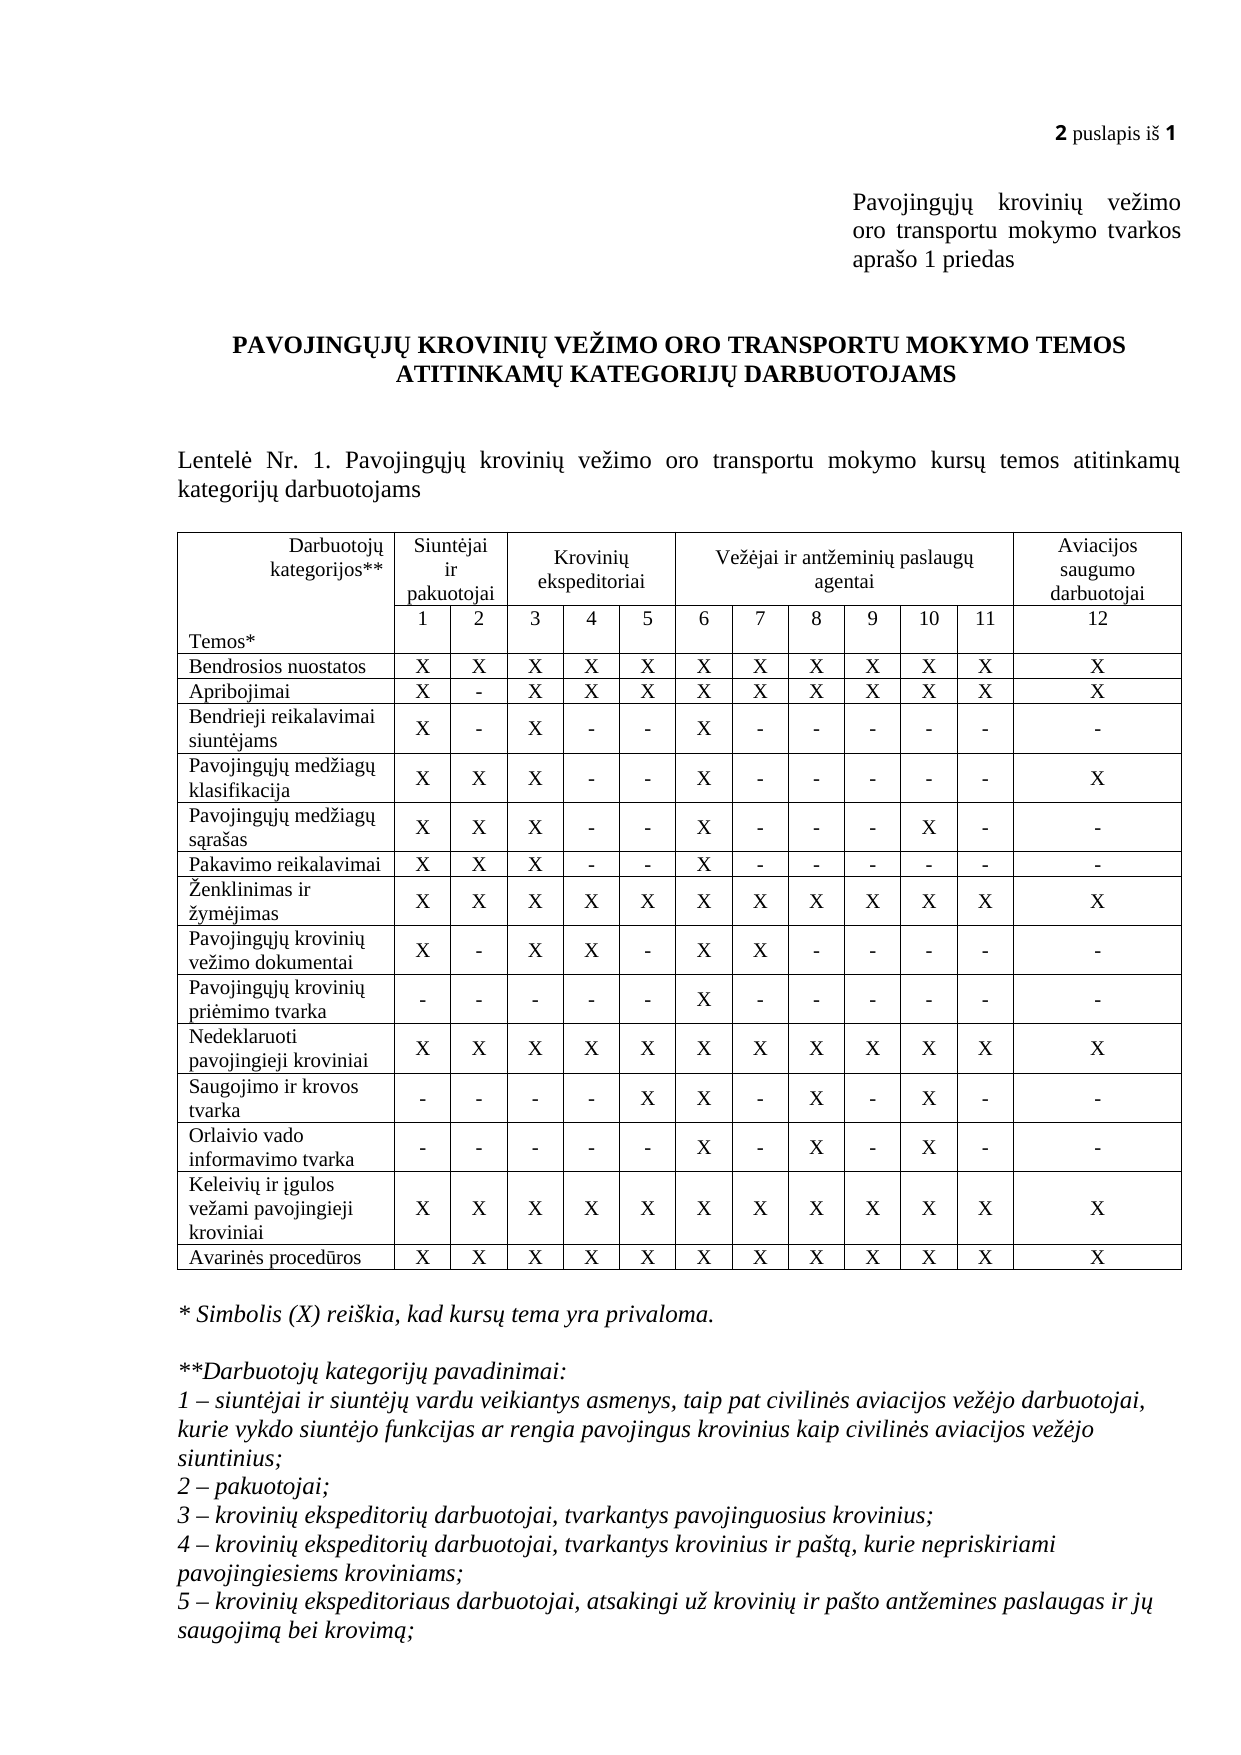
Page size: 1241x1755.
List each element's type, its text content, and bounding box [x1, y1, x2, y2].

table_cell X [395, 754, 450, 802]
table_cell X [620, 1024, 675, 1072]
table_cell X [1014, 679, 1181, 703]
table_cell - [733, 1074, 788, 1122]
table_cell X [733, 654, 788, 678]
table_cell X [620, 654, 675, 678]
table_cell X [564, 1024, 619, 1072]
table_cell - [901, 852, 957, 876]
table_cell Ženklinimas ir žymėjimas [178, 877, 394, 925]
table_cell - [395, 1074, 450, 1122]
text 1 – siuntėjai ir siuntėjų vardu veikiantys asmenys, taip pat civilinės aviacijos vežėjo darbuotojai, kurie vykdo siuntėjo funkcijas ar rengia pavojingus krovinius kaip civilinės aviacijos vežėjo siuntinius; [177, 1385, 1181, 1471]
table_cell X [451, 1245, 507, 1269]
table_header Vežėjai ir antžeminių paslaugų agentai [676, 533, 1013, 605]
table_cell X [564, 926, 619, 974]
table_cell X [564, 679, 619, 703]
text 2 – pakuotojai; [177, 1471, 1181, 1500]
table_cell 12 [1014, 606, 1181, 653]
table_cell X [958, 877, 1013, 925]
table_cell Pavojingųjų medžiagų sąrašas [178, 803, 394, 851]
table_cell - [620, 975, 675, 1023]
table_cell - [789, 803, 844, 851]
table_cell 5 [620, 606, 675, 653]
table_cell X [508, 926, 563, 974]
table_cell X [958, 1024, 1013, 1072]
table_cell Bendrieji reikalavimai siuntėjams [178, 704, 394, 752]
table_cell X [620, 877, 675, 925]
table_cell Saugojimo ir krovos tvarka [178, 1074, 394, 1122]
table_cell Avarinės procedūros [178, 1245, 394, 1269]
table_cell 10 [901, 606, 957, 653]
table_cell X [789, 1245, 844, 1269]
table_cell X [901, 803, 957, 851]
table_cell X [901, 1172, 957, 1244]
table_cell X [564, 654, 619, 678]
table_cell - [564, 754, 619, 802]
table_cell X [1014, 1245, 1181, 1269]
table_cell - [564, 803, 619, 851]
table_cell - [733, 1123, 788, 1171]
table_cell X [845, 1245, 900, 1269]
table_cell X [395, 852, 450, 876]
table_cell X [395, 1245, 450, 1269]
table_cell X [733, 1245, 788, 1269]
table_cell 2 [451, 606, 507, 653]
table_cell - [958, 754, 1013, 802]
table_cell X [901, 654, 957, 678]
table_cell - [901, 704, 957, 752]
table_header Aviacijos saugumo darbuotojai [1014, 533, 1181, 605]
table_cell - [845, 852, 900, 876]
text PAVOJINGŲJŲ KROVINIŲ VEŽIMO ORO TRANSPORTU MOKYMO TEMOS ATITINKAMŲ KATEGORIJŲ DARBUOTOJAMS [177, 330, 1181, 388]
table_cell X [451, 877, 507, 925]
table_cell X [451, 852, 507, 876]
table_cell X [395, 1172, 450, 1244]
table_cell X [901, 1123, 957, 1171]
table_cell X [958, 654, 1013, 678]
table_cell X [676, 926, 732, 974]
table_cell - [845, 704, 900, 752]
table_cell X [733, 926, 788, 974]
table_cell X [451, 654, 507, 678]
table_cell X [451, 803, 507, 851]
table_cell X [845, 1172, 900, 1244]
table_cell X [395, 926, 450, 974]
table_cell X [1014, 1172, 1181, 1244]
table_cell X [676, 704, 732, 752]
table_cell - [451, 975, 507, 1023]
table_cell X [676, 1074, 732, 1122]
table_cell - [1014, 975, 1181, 1023]
table_cell - [1014, 803, 1181, 851]
table_cell - [733, 754, 788, 802]
table_cell X [789, 679, 844, 703]
table_cell - [451, 679, 507, 703]
table_cell X [845, 1024, 900, 1072]
table_cell X [1014, 754, 1181, 802]
table_cell X [508, 654, 563, 678]
table_cell - [451, 1123, 507, 1171]
table_cell X [395, 654, 450, 678]
table_cell - [1014, 1123, 1181, 1171]
table_cell - [789, 754, 844, 802]
table_cell X [564, 877, 619, 925]
table_cell X [733, 679, 788, 703]
table_cell X [676, 877, 732, 925]
table_cell 3 [508, 606, 563, 653]
table_cell - [395, 1123, 450, 1171]
table_cell X [901, 877, 957, 925]
table_cell - [789, 852, 844, 876]
table_cell 4 [564, 606, 619, 653]
table_cell X [676, 1123, 732, 1171]
table_cell Bendrosios nuostatos [178, 654, 394, 678]
table_cell X [789, 1024, 844, 1072]
table_cell X [901, 679, 957, 703]
table_cell - [1014, 926, 1181, 974]
table_cell - [789, 704, 844, 752]
table_cell X [620, 679, 675, 703]
table_cell - [1014, 704, 1181, 752]
table_cell Orlaivio vado informavimo tvarka [178, 1123, 394, 1171]
table_cell X [508, 803, 563, 851]
table_cell - [958, 704, 1013, 752]
table_cell - [845, 926, 900, 974]
text Lentelė Nr. 1. Pavojingųjų krovinių vežimo oro transportu mokymo kursų temos atitinkamų kategorijų darbuotojams [177, 445, 1181, 503]
table_cell - [958, 1123, 1013, 1171]
table_cell - [958, 975, 1013, 1023]
table_cell X [676, 1024, 732, 1072]
table_cell X [508, 704, 563, 752]
table_cell - [564, 852, 619, 876]
table_cell X [395, 877, 450, 925]
table_cell - [620, 1123, 675, 1171]
table_cell X [395, 1024, 450, 1072]
table_cell - [733, 975, 788, 1023]
table_cell - [564, 704, 619, 752]
table_header Krovinių ekspeditoriai [508, 533, 675, 605]
table_cell - [901, 975, 957, 1023]
table_cell - [901, 754, 957, 802]
text 4 – krovinių ekspeditorių darbuotojai, tvarkantys krovinius ir paštą, kurie nepriskiriami pavojingiesiems kroviniams; [177, 1529, 1181, 1586]
table_cell - [901, 926, 957, 974]
table_cell - [958, 926, 1013, 974]
table_cell - [620, 926, 675, 974]
table_cell X [676, 679, 732, 703]
table_cell - [508, 1074, 563, 1122]
table_cell X [958, 1172, 1013, 1244]
table_cell X [733, 1172, 788, 1244]
table_cell X [676, 803, 732, 851]
table_cell X [789, 1074, 844, 1122]
table_cell - [789, 975, 844, 1023]
table_cell Nedeklaruoti pavojingieji kroviniai [178, 1024, 394, 1072]
table_cell - [508, 1123, 563, 1171]
table_cell X [733, 877, 788, 925]
text **Darbuotojų kategorijų pavadinimai: [177, 1356, 1181, 1385]
table_cell X [508, 1172, 563, 1244]
table_cell X [451, 1024, 507, 1072]
text 5 – krovinių ekspeditoriaus darbuotojai, atsakingi už krovinių ir pašto antžemines paslaugas ir jų saugojimą bei krovimą; [177, 1586, 1181, 1644]
text * Simbolis (X) reiškia, kad kursų tema yra privaloma. [177, 1299, 1181, 1328]
table_cell X [676, 975, 732, 1023]
table_cell X [508, 877, 563, 925]
table_cell X [676, 1172, 732, 1244]
table_cell X [901, 1024, 957, 1072]
table_cell X [395, 679, 450, 703]
table_cell - [1014, 852, 1181, 876]
table_cell X [845, 654, 900, 678]
table_cell X [451, 1172, 507, 1244]
table_cell - [451, 704, 507, 752]
table_cell - [845, 1074, 900, 1122]
table_cell X [958, 679, 1013, 703]
table_cell 9 [845, 606, 900, 653]
table_cell - [620, 803, 675, 851]
table_header Siuntėjai ir pakuotojai [395, 533, 507, 605]
table_cell X [676, 852, 732, 876]
table_cell X [451, 754, 507, 802]
table_cell X [789, 654, 844, 678]
table_cell - [620, 852, 675, 876]
table_cell X [620, 1074, 675, 1122]
table_cell 11 [958, 606, 1013, 653]
table_cell - [789, 926, 844, 974]
table_cell - [845, 754, 900, 802]
text 3 – krovinių ekspeditorių darbuotojai, tvarkantys pavojinguosius krovinius; [177, 1500, 1181, 1529]
table_cell X [676, 1245, 732, 1269]
table_cell - [620, 754, 675, 802]
table_cell Apribojimai [178, 679, 394, 703]
table_cell X [789, 1172, 844, 1244]
table_cell X [676, 654, 732, 678]
table_cell - [845, 803, 900, 851]
table_cell - [958, 1074, 1013, 1122]
table_cell X [1014, 654, 1181, 678]
table_cell - [620, 704, 675, 752]
table_cell 8 [789, 606, 844, 653]
table_cell 7 [733, 606, 788, 653]
table_cell X [395, 803, 450, 851]
table_cell X [901, 1074, 957, 1122]
table_cell - [564, 975, 619, 1023]
table_cell - [451, 1074, 507, 1122]
table_cell - [564, 1074, 619, 1122]
table_cell X [1014, 1024, 1181, 1072]
table_cell X [508, 754, 563, 802]
table_cell X [1014, 877, 1181, 925]
table_cell 6 [676, 606, 732, 653]
table_cell X [395, 704, 450, 752]
table_cell X [901, 1245, 957, 1269]
table_cell X [508, 852, 563, 876]
table_cell - [733, 803, 788, 851]
table_cell Pakavimo reikalavimai [178, 852, 394, 876]
table_cell Pavojingųjų krovinių vežimo dokumentai [178, 926, 394, 974]
table_cell - [1014, 1074, 1181, 1122]
table_cell - [733, 704, 788, 752]
table_cell X [676, 754, 732, 802]
table_cell - [845, 975, 900, 1023]
table_cell X [620, 1245, 675, 1269]
table_cell - [733, 852, 788, 876]
table_header Darbuotojų kategorijos** Temos* [178, 533, 394, 653]
table_cell - [451, 926, 507, 974]
table_cell X [564, 1245, 619, 1269]
table_cell X [845, 877, 900, 925]
table_cell X [564, 1172, 619, 1244]
table_cell 1 [395, 606, 450, 653]
table_cell X [733, 1024, 788, 1072]
table_cell X [789, 1123, 844, 1171]
table_cell Pavojingųjų medžiagų klasifikacija [178, 754, 394, 802]
table_cell - [958, 852, 1013, 876]
table_cell X [508, 1024, 563, 1072]
table_cell - [958, 803, 1013, 851]
table_cell X [620, 1172, 675, 1244]
table_cell Pavojingųjų krovinių priėmimo tvarka [178, 975, 394, 1023]
table_cell X [508, 679, 563, 703]
table_cell X [789, 877, 844, 925]
table_cell - [564, 1123, 619, 1171]
table_cell X [508, 1245, 563, 1269]
table_cell - [845, 1123, 900, 1171]
table_cell Keleivių ir įgulos vežami pavojingieji kroviniai [178, 1172, 394, 1244]
table_cell - [508, 975, 563, 1023]
text Pavojingųjų krovinių vežimo oro transportu mokymo tvarkos aprašo 1 priedas [852, 187, 1181, 273]
table_cell X [845, 679, 900, 703]
table_cell - [395, 975, 450, 1023]
table_cell X [958, 1245, 1013, 1269]
